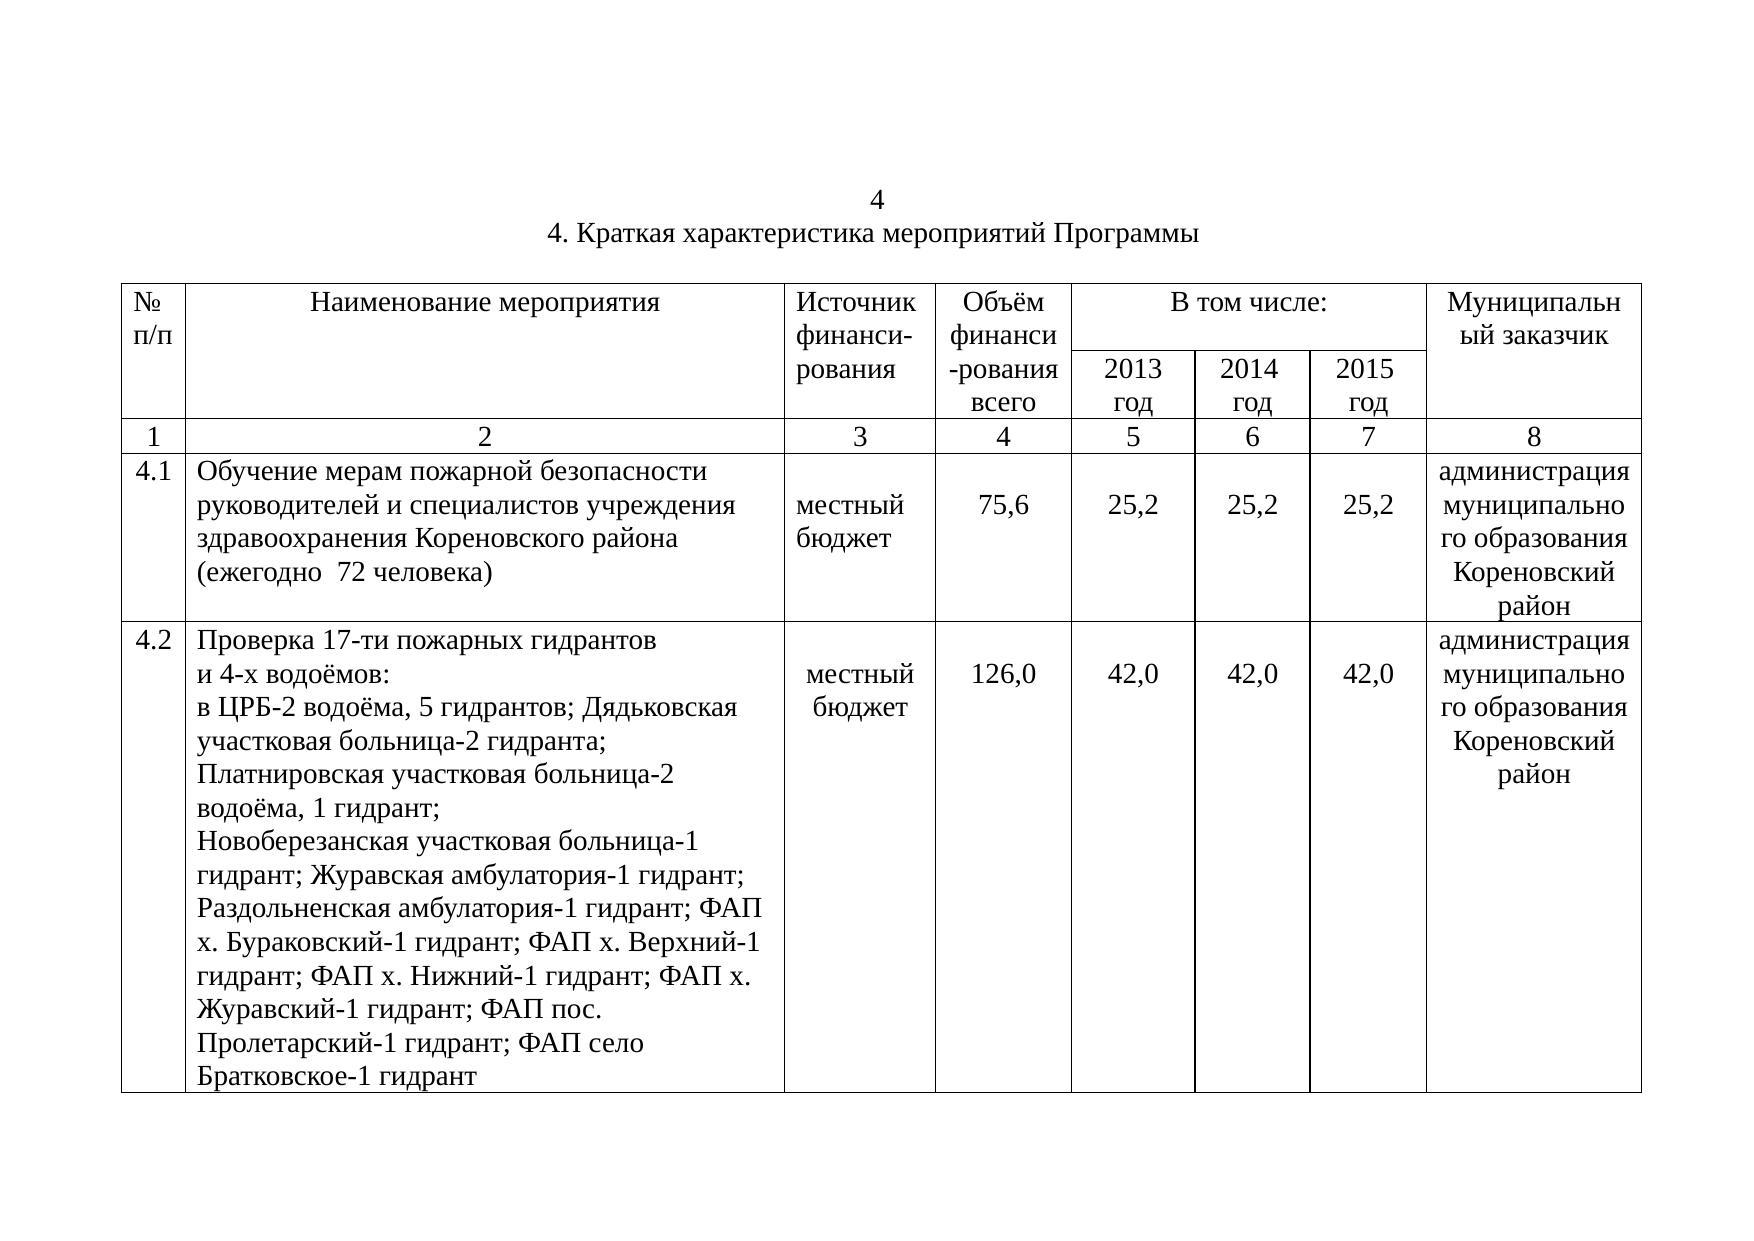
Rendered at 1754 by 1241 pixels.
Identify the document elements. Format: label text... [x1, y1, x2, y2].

table_cell 3 [785, 419, 935, 452]
table_cell 7 [1311, 419, 1426, 452]
table_cell 8 [1427, 419, 1641, 452]
table_cell местный бюджет [785, 622, 935, 1092]
table_cell 2015 год [1311, 351, 1426, 418]
table_header В том числе: [1072, 284, 1426, 350]
table_cell 2 [186, 419, 784, 452]
table_cell 4.1 [122, 454, 185, 621]
table_cell 2013 год [1072, 351, 1194, 418]
table_cell местный бюджет [785, 454, 935, 621]
table_header Источник финанси-рования [785, 284, 935, 418]
table_cell 126,0 [936, 622, 1071, 1092]
table_cell 42,0 [1072, 622, 1194, 1092]
table_header Наименование мероприятия [186, 284, 784, 418]
table_cell 2014 год [1196, 351, 1309, 418]
table_cell 75,6 [936, 454, 1071, 621]
text 4 [118, 182, 1636, 216]
table_header № п/п [122, 284, 185, 418]
table_cell 25,2 [1311, 454, 1426, 621]
table_cell Обучение мерам пожарной безопасности руководителей и специалистов учреждения здравоохранения Кореновского района (ежегодно 72 человека) [186, 454, 784, 621]
table_cell 42,0 [1196, 622, 1309, 1092]
table_cell 25,2 [1196, 454, 1309, 621]
table_cell Проверка 17-ти пожарных гидрантов и 4-х водоёмов: в ЦРБ-2 водоёма, 5 гидрантов; Дядьковская участковая больница-2 гидранта; Платнировская участковая больница-2 водоёма, 1 гидрант; Новоберезанская участковая больница-1 гидрант; Журавская амбулатория-1 гидрант; Раздольненская амбулатория-1 гидрант; ФАП х. Бураковский-1 гидрант; ФАП х. Верхний-1 гидрант; ФАП х. Нижний-1 гидрант; ФАП х. Журавский-1 гидрант; ФАП пос. Пролетарский-1 гидрант; ФАП село Братковское-1 гидрант [186, 622, 784, 1092]
table_cell администрация муниципального образования Кореновский район [1427, 454, 1641, 621]
table_cell 25,2 [1072, 454, 1194, 621]
table_cell 5 [1072, 419, 1194, 452]
table_cell 4 [936, 419, 1071, 452]
table_cell администрация муниципального образования Кореновский район [1427, 622, 1641, 1092]
text 4. Краткая характеристика мероприятий Программы [118, 216, 1636, 249]
table_header Муниципальный заказчик [1427, 284, 1641, 418]
table_cell 4.2 [122, 622, 185, 1092]
table_cell 42,0 [1311, 622, 1426, 1092]
table_header Объём финанси-рования всего [936, 284, 1071, 418]
table_cell 1 [122, 419, 185, 452]
table_cell 6 [1196, 419, 1309, 452]
